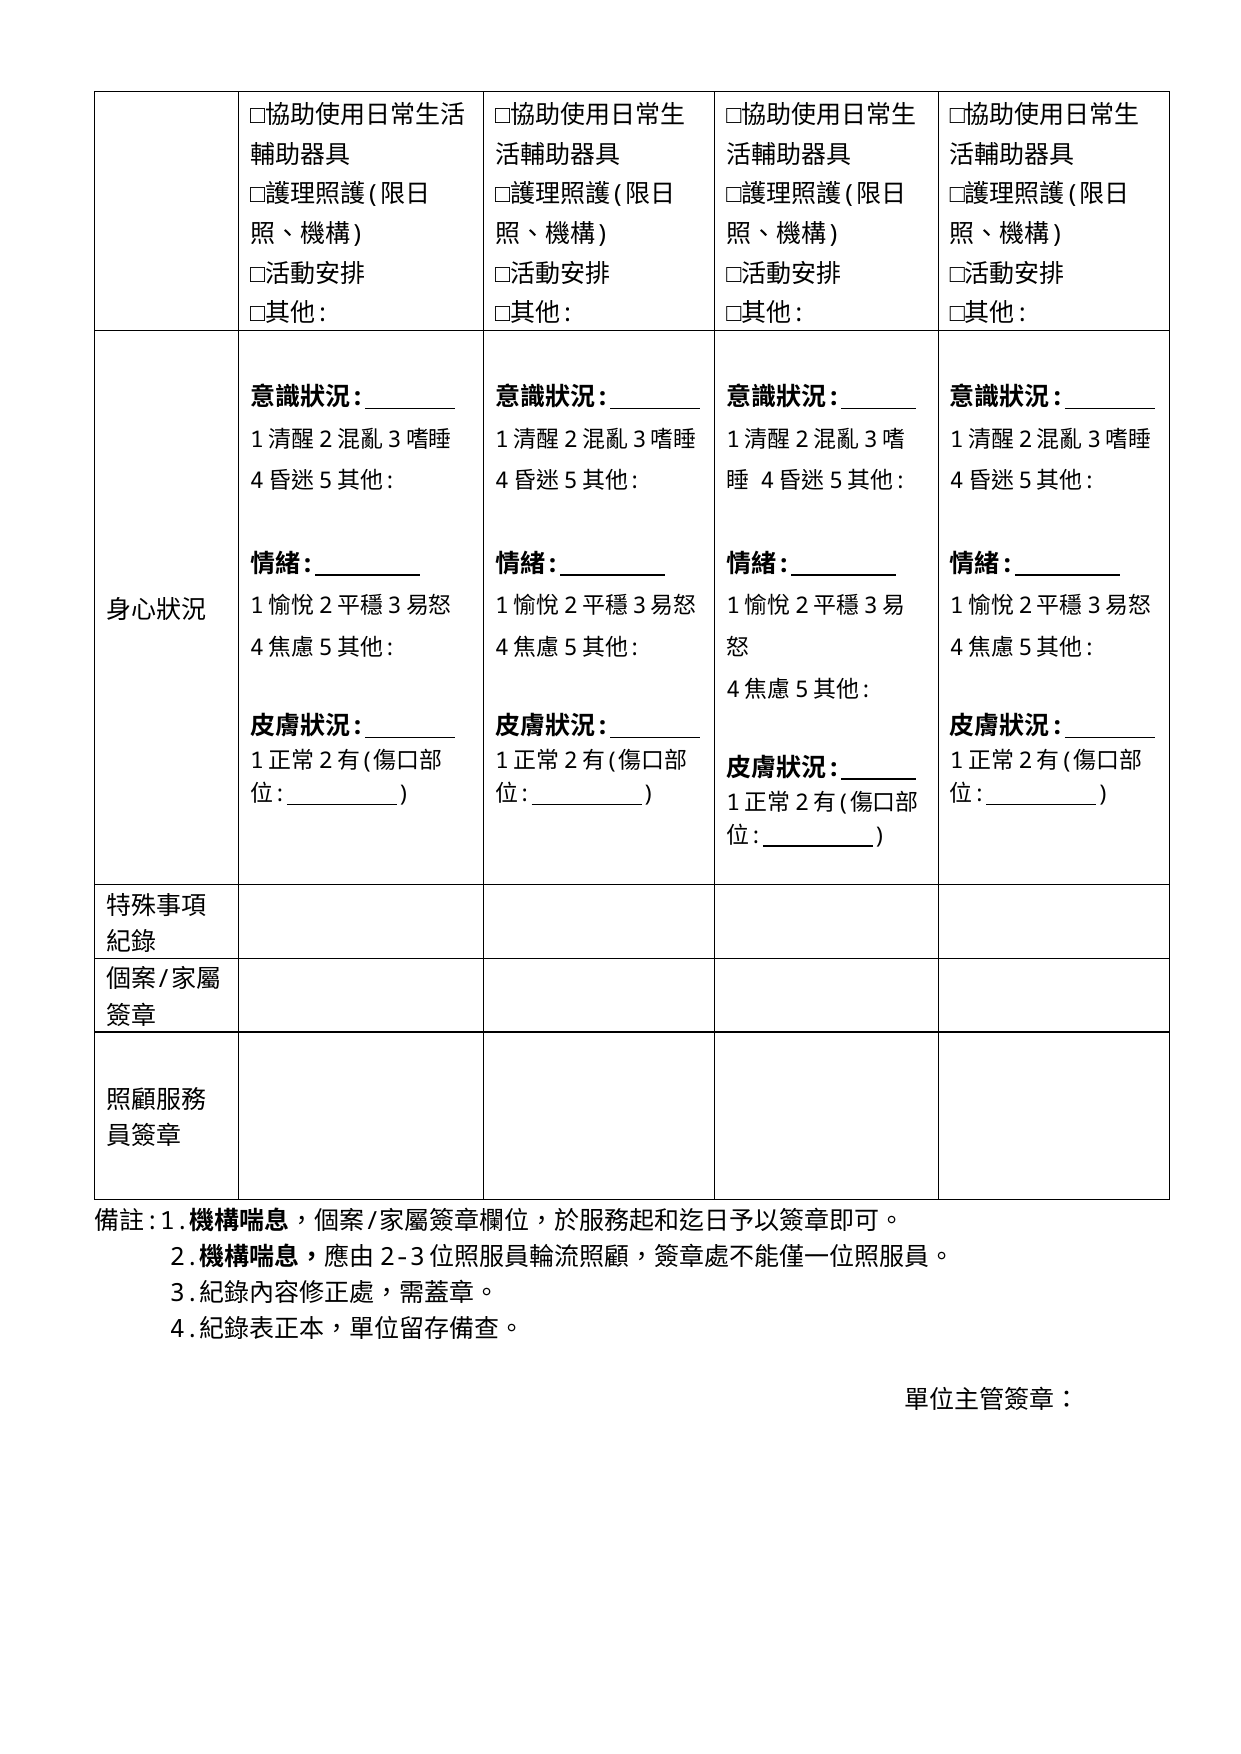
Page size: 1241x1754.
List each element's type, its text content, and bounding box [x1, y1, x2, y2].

table_cell 意識狀況: 1清醒2混亂3嗜睡 4昏迷5其他: 情緒: 1愉悅2平穩3易怒 4焦慮5其他: 皮膚狀況: 1正常2有(傷口部位: ) [715, 331, 938, 884]
table_cell [484, 959, 714, 1031]
table_cell [715, 959, 938, 1031]
table_cell 特殊事項紀錄 [95, 885, 238, 958]
table_cell □協助使用日常生活輔助器具 □護理照護(限日照、機構) □活動安排 □其他: [484, 92, 714, 329]
table_cell [715, 1033, 938, 1199]
table_cell [95, 92, 238, 329]
table_cell [239, 885, 483, 958]
text 2.機構喘息，應由2-3位照服員輪流照顧，簽章處不能僅一位照服員。 [94, 1236, 1146, 1273]
table_cell 照顧服務員簽章 [95, 1033, 238, 1199]
text 單位主管簽章： [94, 1379, 1146, 1415]
table_cell 身心狀況 [95, 331, 238, 884]
table_cell 意識狀況: 1清醒2混亂3嗜睡 4昏迷5其他: 情緒: 1愉悅2平穩3易怒 4焦慮5其他: 皮膚狀況: 1正常2有(傷口部位: ) [239, 331, 483, 884]
table_cell [239, 1033, 483, 1199]
table_cell 意識狀況: 1清醒2混亂3嗜睡 4昏迷5其他: 情緒: 1愉悅2平穩3易怒 4焦慮5其他: 皮膚狀況: 1正常2有(傷口部位: ) [939, 331, 1169, 884]
table_cell [715, 885, 938, 958]
table_cell [939, 959, 1169, 1031]
table_cell □協助使用日常生活輔助器具 □護理照護(限日照、機構) □活動安排 □其他: [239, 92, 483, 329]
table_cell [484, 1033, 714, 1199]
text 3.紀錄內容修正處，需蓋章。 [94, 1273, 1146, 1309]
table_cell □協助使用日常生活輔助器具 □護理照護(限日照、機構) □活動安排 □其他: [715, 92, 938, 329]
table_cell [939, 1033, 1169, 1199]
text 備註:1.機構喘息，個案/家屬簽章欄位，於服務起和迄日予以簽章即可。 [94, 1200, 1146, 1236]
table_cell [484, 885, 714, 958]
table_cell 個案/家屬簽章 [95, 959, 238, 1031]
table_cell [239, 959, 483, 1031]
table_cell 意識狀況: 1清醒2混亂3嗜睡 4昏迷5其他: 情緒: 1愉悅2平穩3易怒 4焦慮5其他: 皮膚狀況: 1正常2有(傷口部位: ) [484, 331, 714, 884]
table_cell □協助使用日常生活輔助器具 □護理照護(限日照、機構) □活動安排 □其他: [939, 92, 1169, 329]
table_cell [939, 885, 1169, 958]
text 4.紀錄表正本，單位留存備查。 [94, 1309, 1146, 1345]
